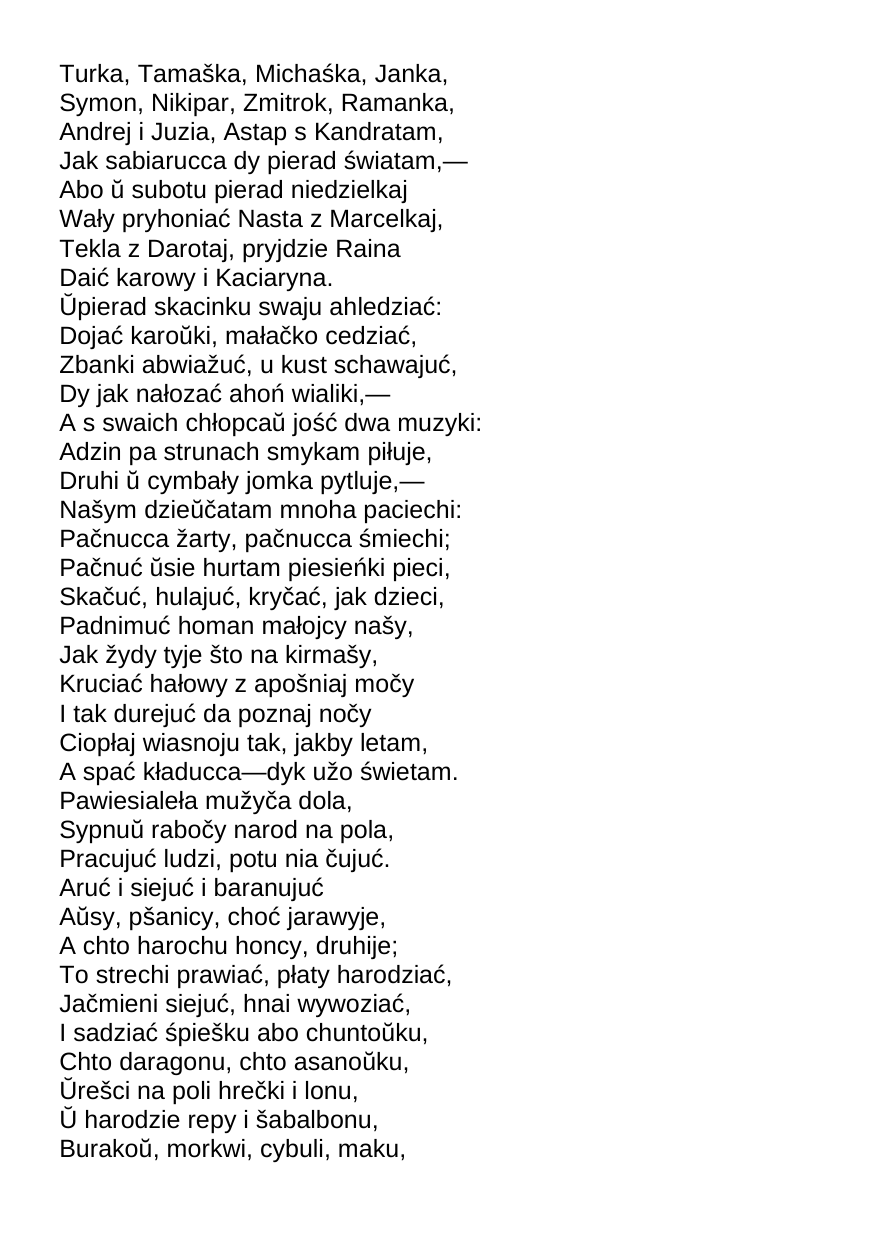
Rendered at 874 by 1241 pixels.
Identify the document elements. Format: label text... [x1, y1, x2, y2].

text Druhi ŭ cymbały jomka pytluje,— [59, 466, 815, 495]
text Chto daragonu, chto asanoŭku, [59, 1047, 815, 1076]
text Dojać karoŭki, małačko cedziać, [59, 321, 815, 350]
text A spać kładucca—dyk užo świetam. [59, 757, 815, 786]
text Aruć i siejuć i baranujuć [59, 873, 815, 902]
text I tak durejuć da poznaj nočy [59, 698, 815, 727]
text A chto harochu honcy, druhije; [59, 931, 815, 960]
text Pačnucca žarty, pačnucca śmiechi; [59, 524, 815, 553]
text Symon, Nikipar, Zmitrok, Ramanka, [59, 88, 815, 117]
text Ciopłaj wiasnoju tak, jakby letam, [59, 727, 815, 757]
text Daić karowy i Kaciaryna. [59, 262, 815, 292]
text Jak sabiarucca dy pierad światam,— [59, 146, 815, 175]
text Ŭrešci na poli hrečki i lonu, [59, 1076, 815, 1105]
text Skačuć, hulajuć, kryčać, jak dzieci, [59, 582, 815, 611]
text Andrej i Juzia, Astap s Kandratam, [59, 117, 815, 146]
text Adzin pa strunach smykam piłuje, [59, 437, 815, 466]
text Zbanki abwiažuć, u kust schawajuć, [59, 350, 815, 379]
text I sadziać śpiešku abo chuntoŭku, [59, 1018, 815, 1047]
text Dy jak nałozać ahoń wialiki,— [59, 379, 815, 408]
text Jačmieni siejuć, hnai wywoziać, [59, 989, 815, 1018]
text Našym dzieŭčatam mnoha paciechi: [59, 495, 815, 524]
text Sypnuŭ rabočy narod na pola, [59, 815, 815, 844]
text Kruciać hałowy z apošniaj močy [59, 669, 815, 698]
text Ŭpierad skacinku swaju ahledziać: [59, 292, 815, 321]
text Burakoŭ, morkwi, cybuli, maku, [59, 1134, 815, 1163]
text Jak žydy tyje što na kirmašy, [59, 640, 815, 669]
text Tekla z Darotaj, pryjdzie Raina [59, 233, 815, 262]
text A s swaich chłopcaŭ jość dwa muzyki: [59, 408, 815, 437]
text Pačnuć ŭsie hurtam piesieńki pieci, [59, 553, 815, 582]
text Abo ŭ subotu pierad niedzielkaj [59, 175, 815, 204]
text Pracujuć ludzi, potu nia čujuć. [59, 844, 815, 873]
text Padnimuć homan małojcy našy, [59, 611, 815, 640]
text Wały pryhoniać Nasta z Marcelkaj, [59, 204, 815, 233]
text To strechi prawiać, płaty harodziać, [59, 960, 815, 989]
text Aŭsy, pšanicy, choć jarawyje, [59, 902, 815, 931]
text Turka, Tamaška, Michaśka, Janka, [59, 59, 815, 88]
text Pawiesialeła mužyča dola, [59, 786, 815, 815]
text Ŭ harodzie repy i šabalbonu, [59, 1105, 815, 1134]
